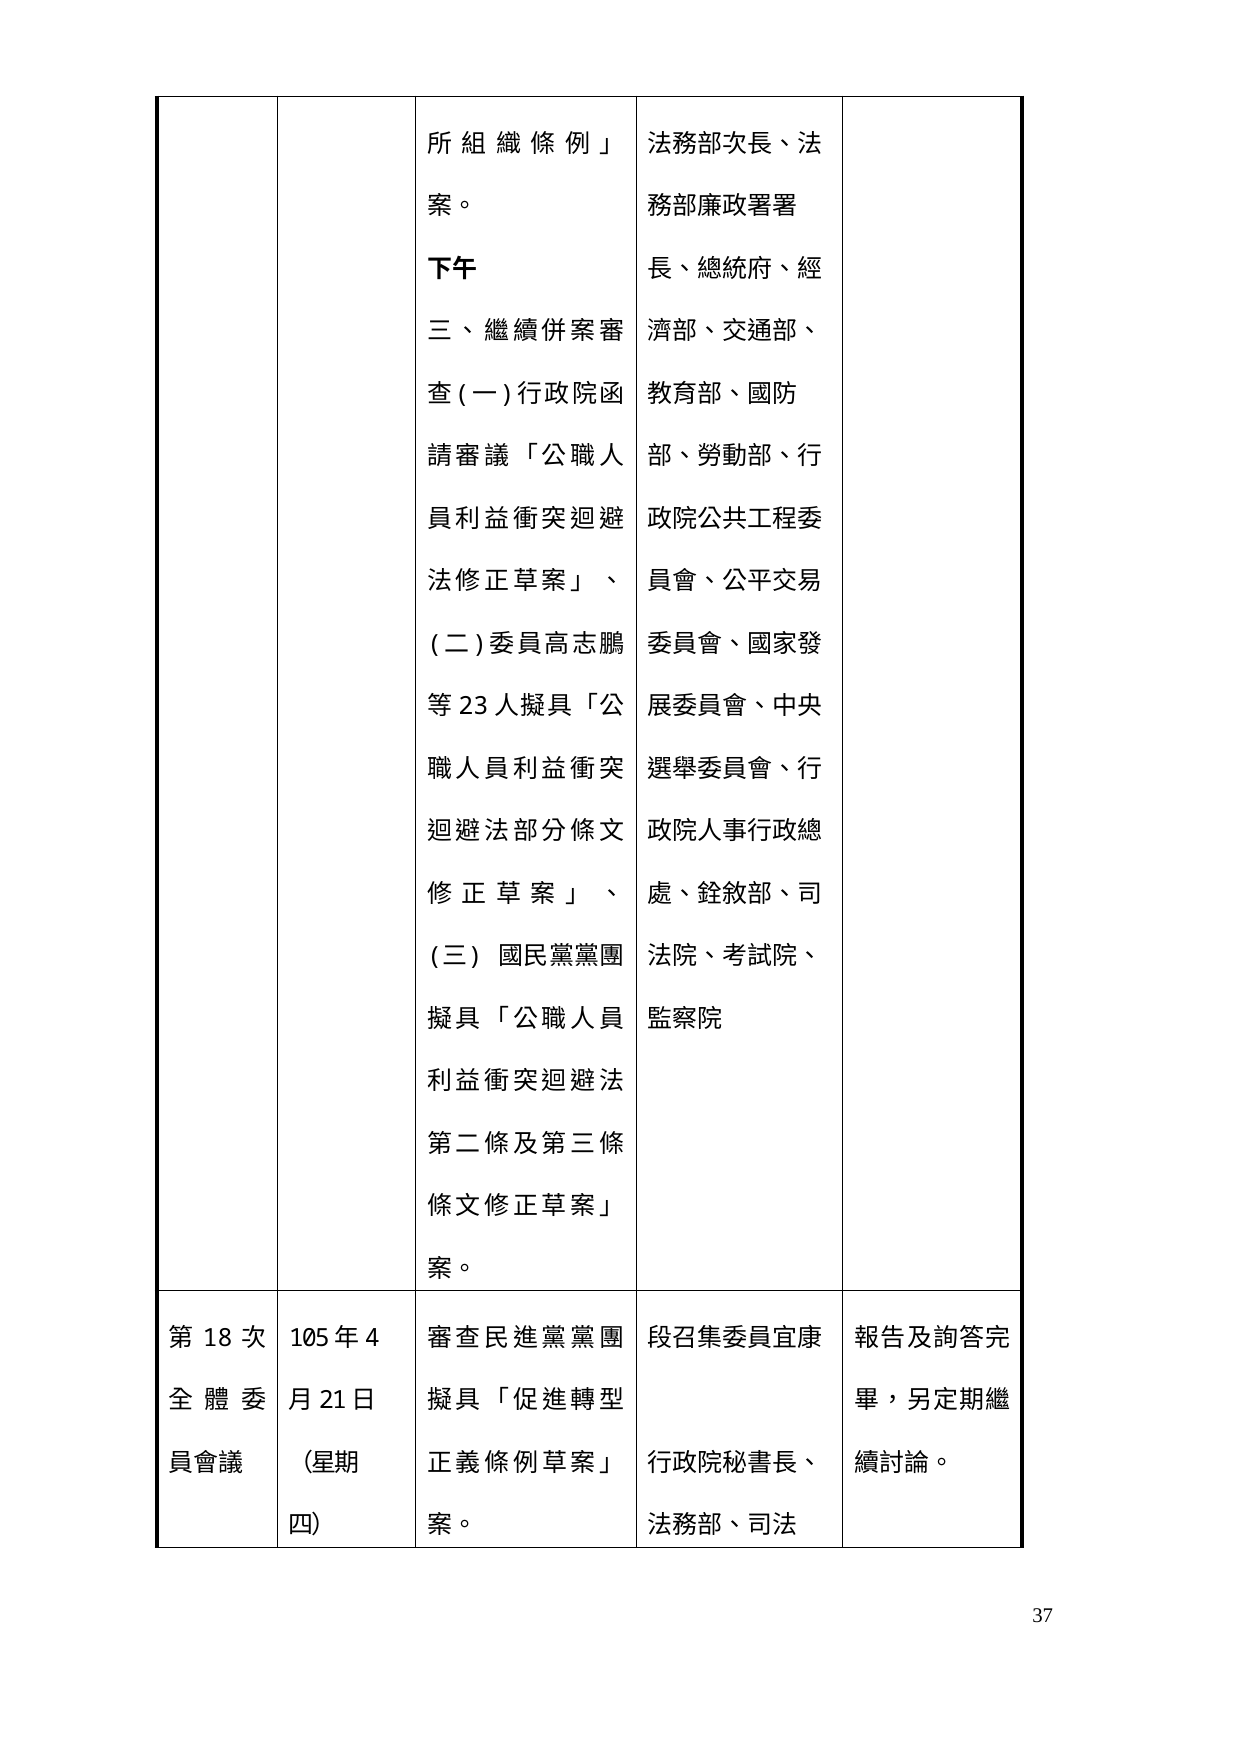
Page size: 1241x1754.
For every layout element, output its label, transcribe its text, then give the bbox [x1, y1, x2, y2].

table_cell 105年4月21日（星期四） [278, 1291, 415, 1547]
table_cell [278, 97, 415, 1290]
table_cell [843, 97, 1020, 1290]
table_cell 法務部次長、法務部廉政署署長、總統府、經濟部、交通部、教育部、國防部、勞動部、行政院公共工程委員會、公平交易委員會、國家發展委員會、中央選舉委員會、行政院人事行政總處、銓敘部、司法院、考試院、監察院 [637, 97, 842, 1290]
table_cell 所組織條例」案。 下午 三、繼續併案審查(一)行政院函請審議「公職人員利益衝突迴避法修正草案」、(二)委員高志鵬等23人擬具「公職人員利益衝突迴避法部分條文修正草案」、(三) 國民黨黨團擬具「公職人員利益衝突迴避法第二條及第三條條文修正草案」案。 [416, 97, 636, 1290]
table_cell 段召集委員宜康 行政院秘書長、法務部、司法 [637, 1291, 842, 1547]
table_cell 報告及詢答完畢，另定期繼續討論。 [843, 1291, 1020, 1547]
table_cell [159, 97, 277, 1290]
table_cell 第18次全體委員會議 [159, 1291, 277, 1547]
table_cell 審查民進黨黨團擬具「促進轉型正義條例草案」案。 [416, 1291, 636, 1547]
